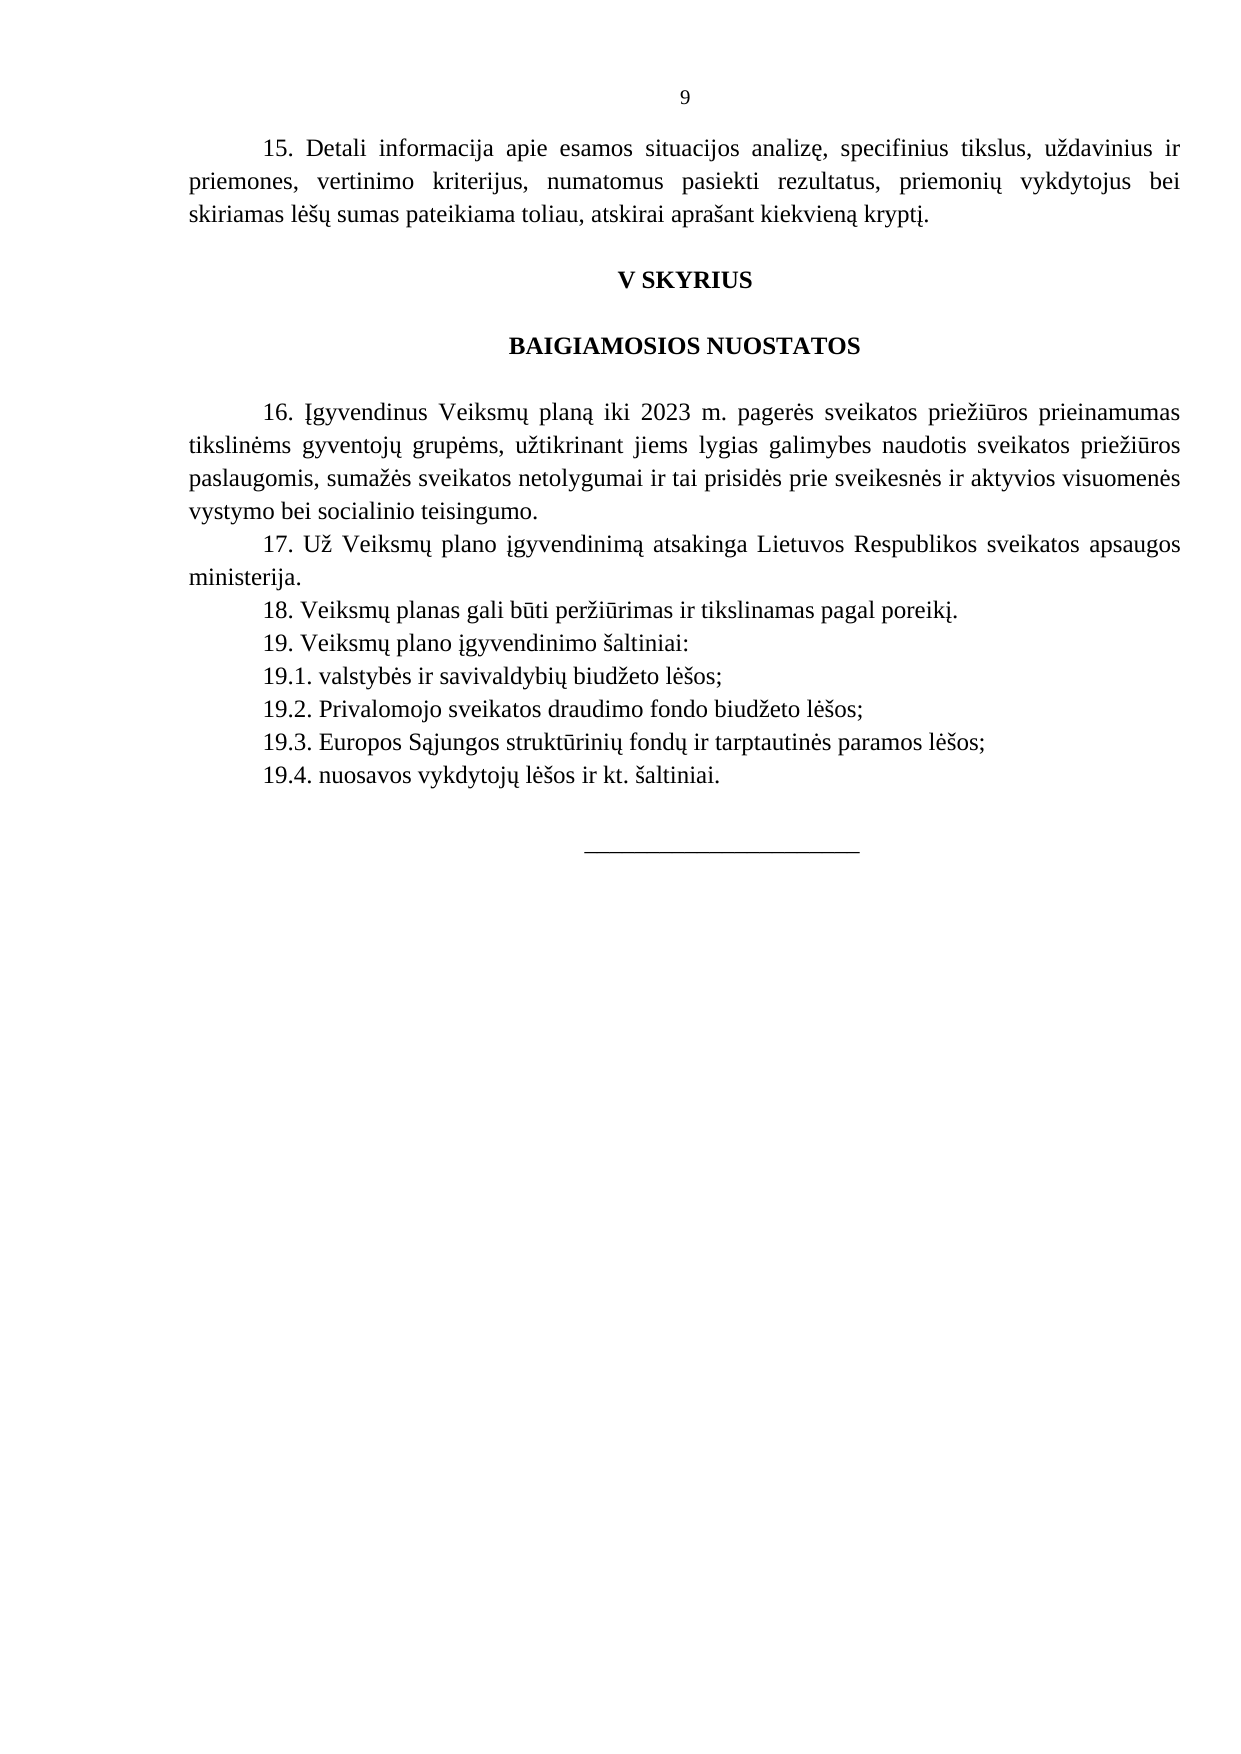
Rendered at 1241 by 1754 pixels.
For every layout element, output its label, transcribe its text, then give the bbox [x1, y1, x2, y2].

text 16. Įgyvendinus Veiksmų planą iki 2023 m. pagerės sveikatos priežiūros prieinamumas tikslinėms gyventojų grupėms, užtikrinant jiems lygias galimybes naudotis sveikatos priežiūros paslaugomis, sumažės sveikatos netolygumai ir tai prisidės prie sveikesnės ir aktyvios visuomenės vystymo bei socialinio teisingumo. [188, 397, 1181, 525]
text 19.1. valstybės ir savivaldybių biudžeto lėšos; [188, 661, 1181, 690]
text 19.2. Privalomojo sveikatos draudimo fondo biudžeto lėšos; [188, 694, 1181, 723]
text 15. Detali informacija apie esamos situacijos analizę, specifinius tikslus, uždavinius ir priemones, vertinimo kriterijus, numatomus pasiekti rezultatus, priemonių vykdytojus bei skiriamas lėšų sumas pateikiama toliau, atskirai aprašant kiekvieną kryptį. [188, 133, 1181, 228]
text 19. Veiksmų plano įgyvendinimo šaltiniai: [188, 628, 1181, 657]
text 19.4. nuosavos vykdytojų lėšos ir kt. šaltiniai. [188, 761, 1181, 789]
text 17. Už Veiksmų plano įgyvendinimą atsakinga Lietuvos Respublikos sveikatos apsaugos ministerija. [188, 529, 1181, 591]
text BAIGIAMOSIOS NUOSTATOS [188, 331, 1181, 360]
text V SKYRIUS [188, 265, 1181, 294]
text 18. Veiksmų planas gali būti peržiūrimas ir tikslinamas pagal poreikį. [188, 595, 1181, 624]
text 19.3. Europos Sąjungos struktūrinių fondų ir tarptautinės paramos lėšos; [188, 727, 1181, 756]
text ______________________ [188, 827, 1181, 855]
